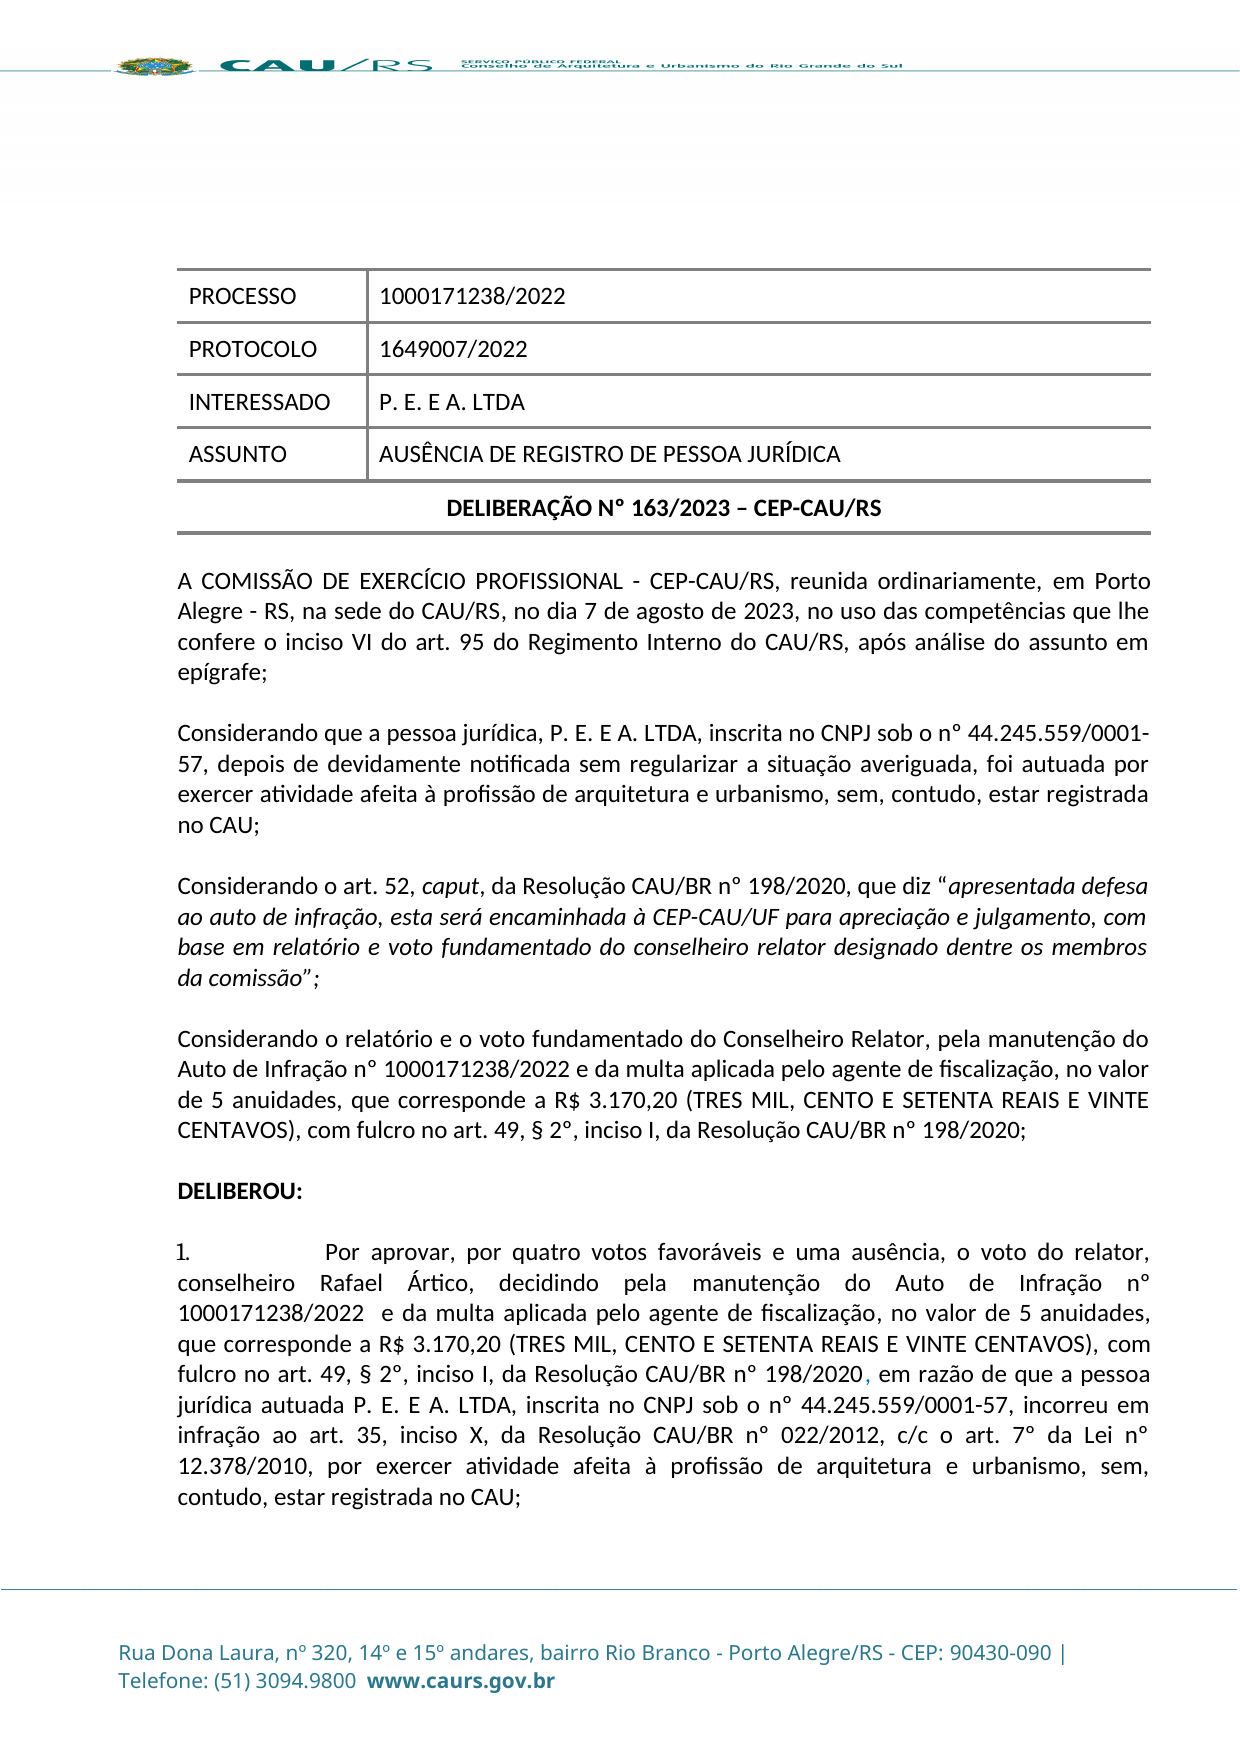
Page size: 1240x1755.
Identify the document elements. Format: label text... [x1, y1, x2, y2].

table_header 1000171238/2022 [369, 271, 1151, 321]
table_cell ASSUNTO [177, 429, 366, 479]
table_cell 1649007/2022 [369, 324, 1151, 373]
text Considerando o relatório e o voto fundamentado do Conselheiro Relator, pela manutenção do Auto de Infração nº 1000171238/2022 e da multa aplicada pelo agente de fiscalização, no valor de 5 anuidades, que corresponde a R$ 3.170,20 (TRES MIL, CENTO E SETENTA REAIS E VINTE CENTAVOS), com fulcro no art. 49, § 2º, inciso I, da Resolução CAU/BR nº 198/2020; [177, 1023, 1151, 1145]
text A COMISSÃO DE EXERCÍCIO PROFISSIONAL - CEP-CAU/RS, reunida ordinariamente, em Porto Alegre - RS, na sede do CAU/RS, no dia 7 de agosto de 2023, no uso das competências que lhe confere o inciso VI do art. 95 do Regimento Interno do CAU/RS, após análise do assunto em epígrafe; [177, 565, 1151, 687]
text Considerando o art. 52, caput, da Resolução CAU/BR nº 198/2020, que diz “apresentada defesa ao auto de infração, esta será encaminhada à CEP-CAU/UF para apreciação e julgamento, com base em relatório e voto fundamentado do conselheiro relator designado dentre os membros da comissão”; [177, 870, 1151, 992]
text Considerando que a pessoa jurídica, P. E. E A. LTDA, inscrita no CNPJ sob o nº 44.245.559/0001-57, depois de devidamente notificada sem regularizar a situação averiguada, foi autuada por exercer atividade afeita à profissão de arquitetura e urbanismo, sem, contudo, estar registrada no CAU; [177, 718, 1151, 840]
table_cell AUSÊNCIA DE REGISTRO DE PESSOA JURÍDICA [369, 429, 1151, 479]
text DELIBEROU: [177, 1175, 1151, 1206]
table_cell PROTOCOLO [177, 324, 366, 373]
table_header PROCESSO [177, 271, 366, 321]
table_cell INTERESSADO [177, 376, 366, 426]
table_cell P. E. E A. LTDA [369, 376, 1151, 426]
list Por aprovar, por quatro votos favoráveis e uma ausência, o voto do relator, conselheiro Rafael Ártico, decidindo pela manutenção do Auto de Infração nº 1000171238/2022 e da multa aplicada pelo agente de fiscalização, no valor de 5 anuidades, que corresponde a R$ 3.170,20 (TRES MIL, CENTO E SETENTA REAIS E VINTE CENTAVOS), com fulcro no art. 49, § 2º, inciso I, da Resolução CAU/BR nº 198/2020, em razão de que a pessoa jurídica autuada P. E. E A. LTDA, inscrita no CNPJ sob o nº 44.245.559/0001-57, incorreu em infração ao art. 35, inciso X, da Resolução CAU/BR nº 022/2012, c/c o art. 7º da Lei nº 12.378/2010, por exercer atividade afeita à profissão de arquitetura e urbanismo, sem, contudo, estar registrada no CAU; [176, 1236, 1151, 1511]
table_cell DELIBERAÇÃO Nº 163/2023 – CEP-CAU/RS [177, 483, 1151, 531]
